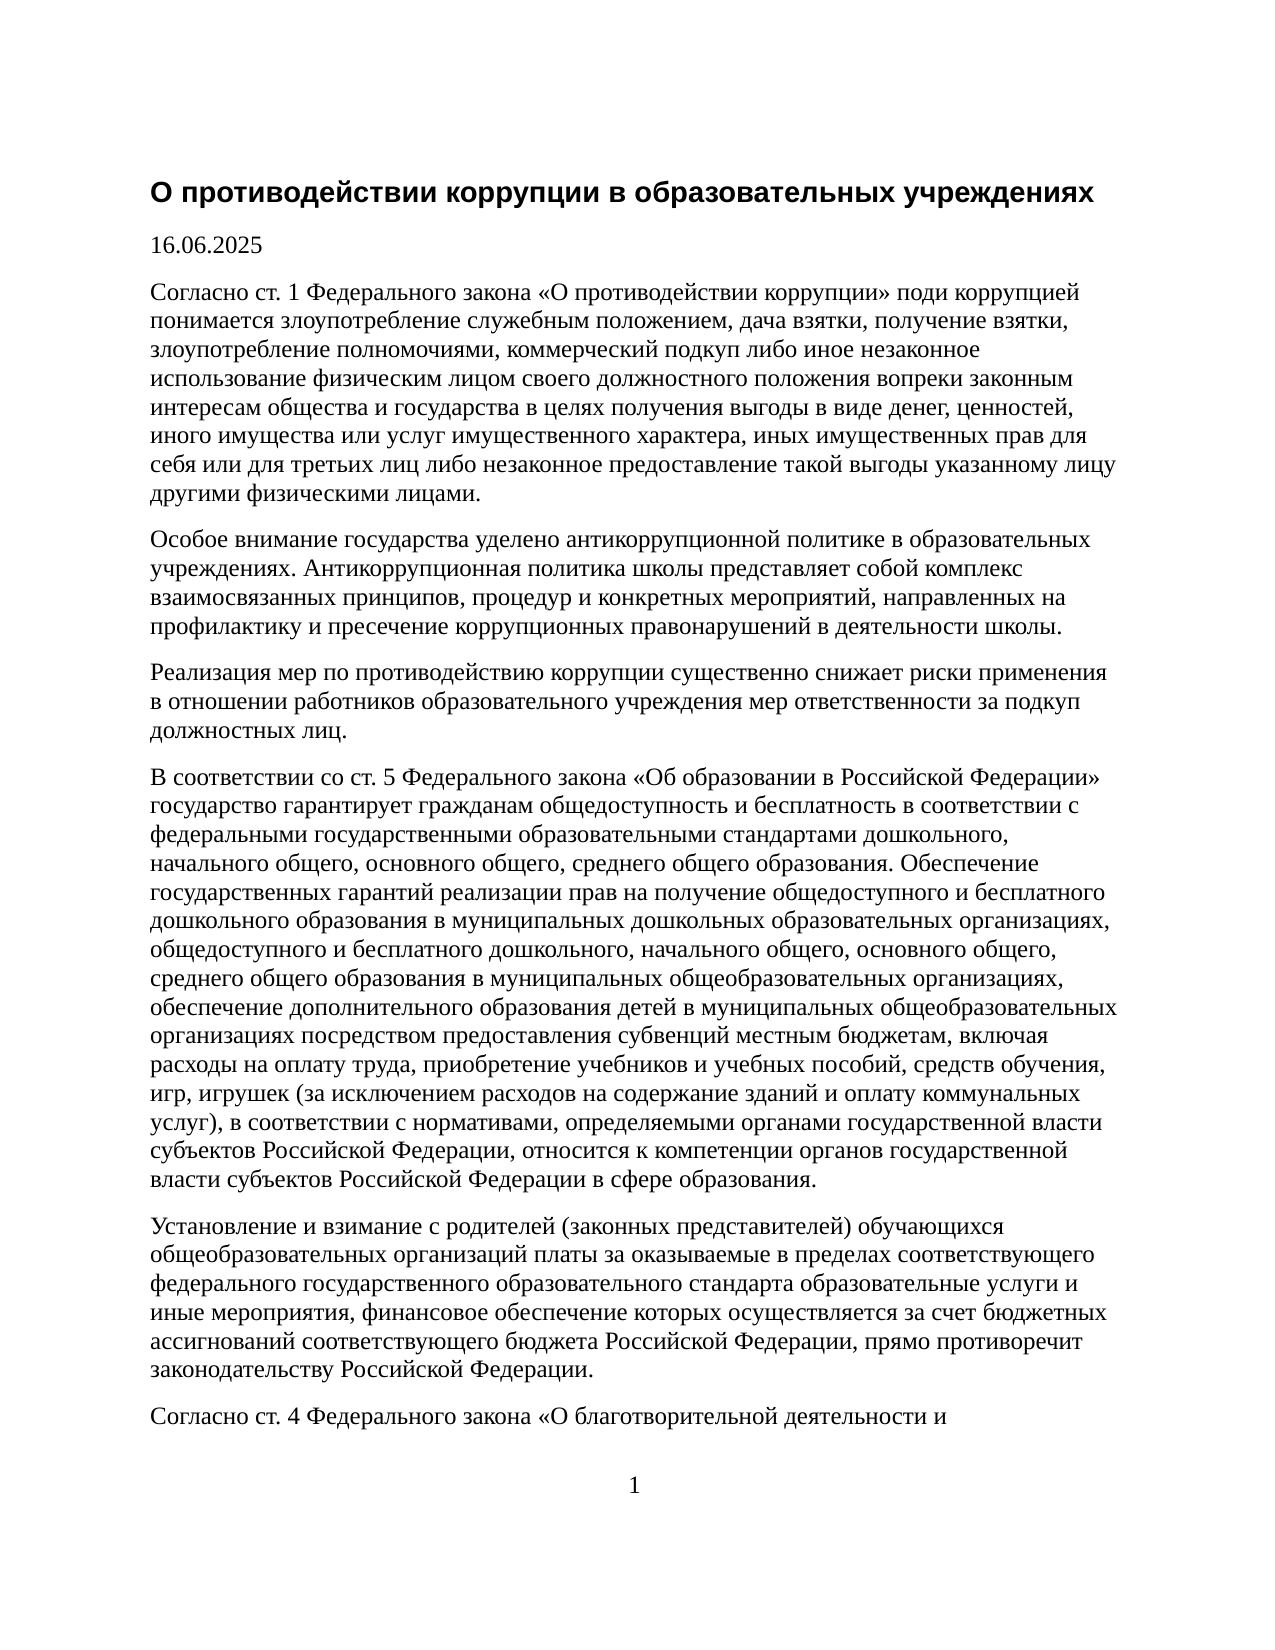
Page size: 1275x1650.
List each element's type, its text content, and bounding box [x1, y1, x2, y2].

text 16.06.2025 [150, 230, 1125, 259]
text В соответствии со ст. 5 Федерального закона «Об образовании в Российской Федерации» государство гарантирует гражданам общедоступность и бесплатность в соответствии с федеральными государственными образовательными стандартами дошкольного, начального общего, основного общего, среднего общего образования. Обеспечение государственных гарантий реализации прав на получение общедоступного и бесплатного дошкольного образования в муниципальных дошкольных образовательных организациях, общедоступного и бесплатного дошкольного, начального общего, основного общего, среднего общего образования в муниципальных общеобразовательных организациях, обеспечение дополнительного образования детей в муниципальных общеобразовательных организациях посредством предоставления субвенций местным бюджетам, включая расходы на оплату труда, приобретение учебников и учебных пособий, средств обучения, игр, игрушек (за исключением расходов на содержание зданий и оплату коммунальных услуг), в соответствии с нормативами, определяемыми органами государственной власти субъектов Российской Федерации, относится к компетенции органов государственной власти субъектов Российской Федерации в сфере образования. [150, 762, 1125, 1193]
text Установление и взимание с родителей (законных представителей) обучающихся общеобразовательных организаций платы за оказываемые в пределах соответствующего федерального государственного образовательного стандарта образовательные услуги и иные мероприятия, финансовое обеспечение которых осуществляется за счет бюджетных ассигнований соответствующего бюджета Российской Федерации, прямо противоречит законодательству Российской Федерации. [150, 1211, 1125, 1383]
text Согласно ст. 1 Федерального закона «О противодействии коррупции» поди коррупцией понимается злоупотребление служебным положением, дача взятки, получение взятки, злоупотребление полномочиями, коммерческий подкуп либо иное незаконное использование физическим лицом своего должностного положения вопреки законным интересам общества и государства в целях получения выгоды в виде денег, ценностей, иного имущества или услуг имущественного характера, иных имущественных прав для себя или для третьих лиц либо незаконное предоставление такой выгоды указанному лицу другими физическими лицами. [150, 277, 1125, 507]
text Согласно ст. 4 Федерального закона «О благотворительной деятельности и [150, 1401, 1125, 1430]
subtitle О противодействии коррупции в образовательных учреждениях [150, 175, 1125, 208]
text Особое внимание государства уделено антикоррупционной политике в образовательных учреждениях. Антикоррупционная политика школы представляет собой комплекс взаимосвязанных принципов, процедур и конкретных мероприятий, направленных на профилактику и пресечение коррупционных правонарушений в деятельности школы. [150, 524, 1125, 639]
text Реализация мер по противодействию коррупции существенно снижает риски применения в отношении работников образовательного учреждения мер ответственности за подкуп должностных лиц. [150, 657, 1125, 744]
